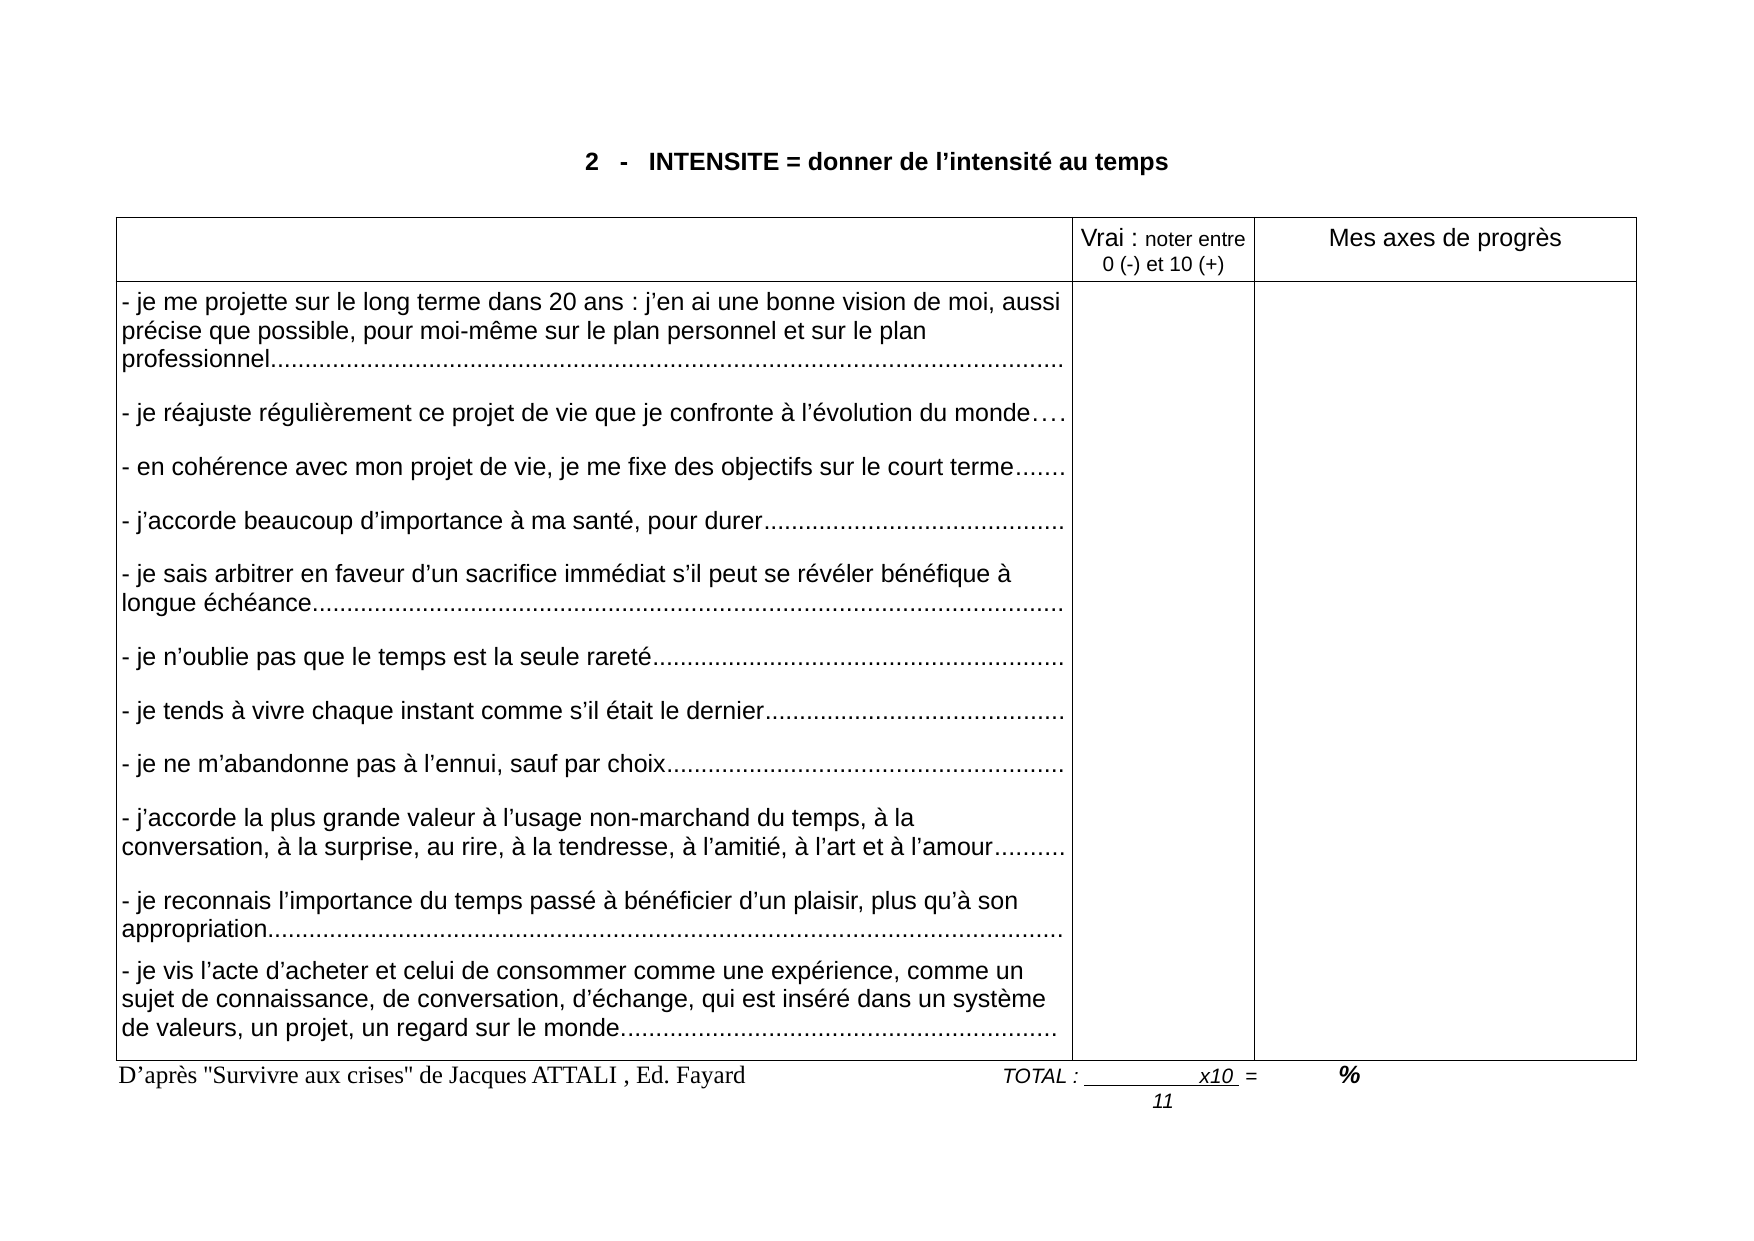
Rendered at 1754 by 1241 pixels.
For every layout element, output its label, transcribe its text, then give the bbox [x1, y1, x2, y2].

table_header Mes axes de progrès [1255, 218, 1636, 281]
text 2 - INTENSITE = donner de l’intensité au temps [118, 147, 1636, 176]
table_cell [1073, 282, 1254, 1060]
table_cell - je me projette sur le long terme dans 20 ans : j’en ai une bonne vision de moi, aussi précise que possible, pour moi-même sur le plan personnel et sur le plan professionnel - je réajuste régulièrement ce projet de vie que je confronte à l’évolution du monde - en cohérence avec mon projet de vie, je me fixe des objectifs sur le court terme - j’accorde beaucoup d’importance à ma santé, pour durer - je sais arbitrer en faveur d’un sacrifice immédiat s’il peut se révéler bénéfique à longue échéance - je n’oublie pas que le temps est la seule rareté - je tends à vivre chaque instant comme s’il était le dernier - je ne m’abandonne pas à l’ennui, sauf par choix - j’accorde la plus grande valeur à l’usage non-marchand du temps, à la conversation, à la surprise, au rire, à la tendresse, à l’amitié, à l’art et à l’amour - je reconnais l’importance du temps passé à bénéficier d’un plaisir, plus qu’à son appropriation - je vis l’acte d’acheter et celui de consommer comme une expérience, comme un sujet de connaissance, de conversation, d’échange, qui est inséré dans un système de valeurs, un projet, un regard sur le monde. [117, 282, 1072, 1060]
table_header Vrai : noter entre 0 (-) et 10 (+) [1073, 218, 1254, 281]
table_cell [1255, 282, 1636, 1060]
table_header [117, 218, 1072, 281]
text D’après ''Survivre aux crises'' de Jacques ATTALI , Ed. Fayard TOTAL : x10 = % 11 [118, 1061, 1636, 1113]
